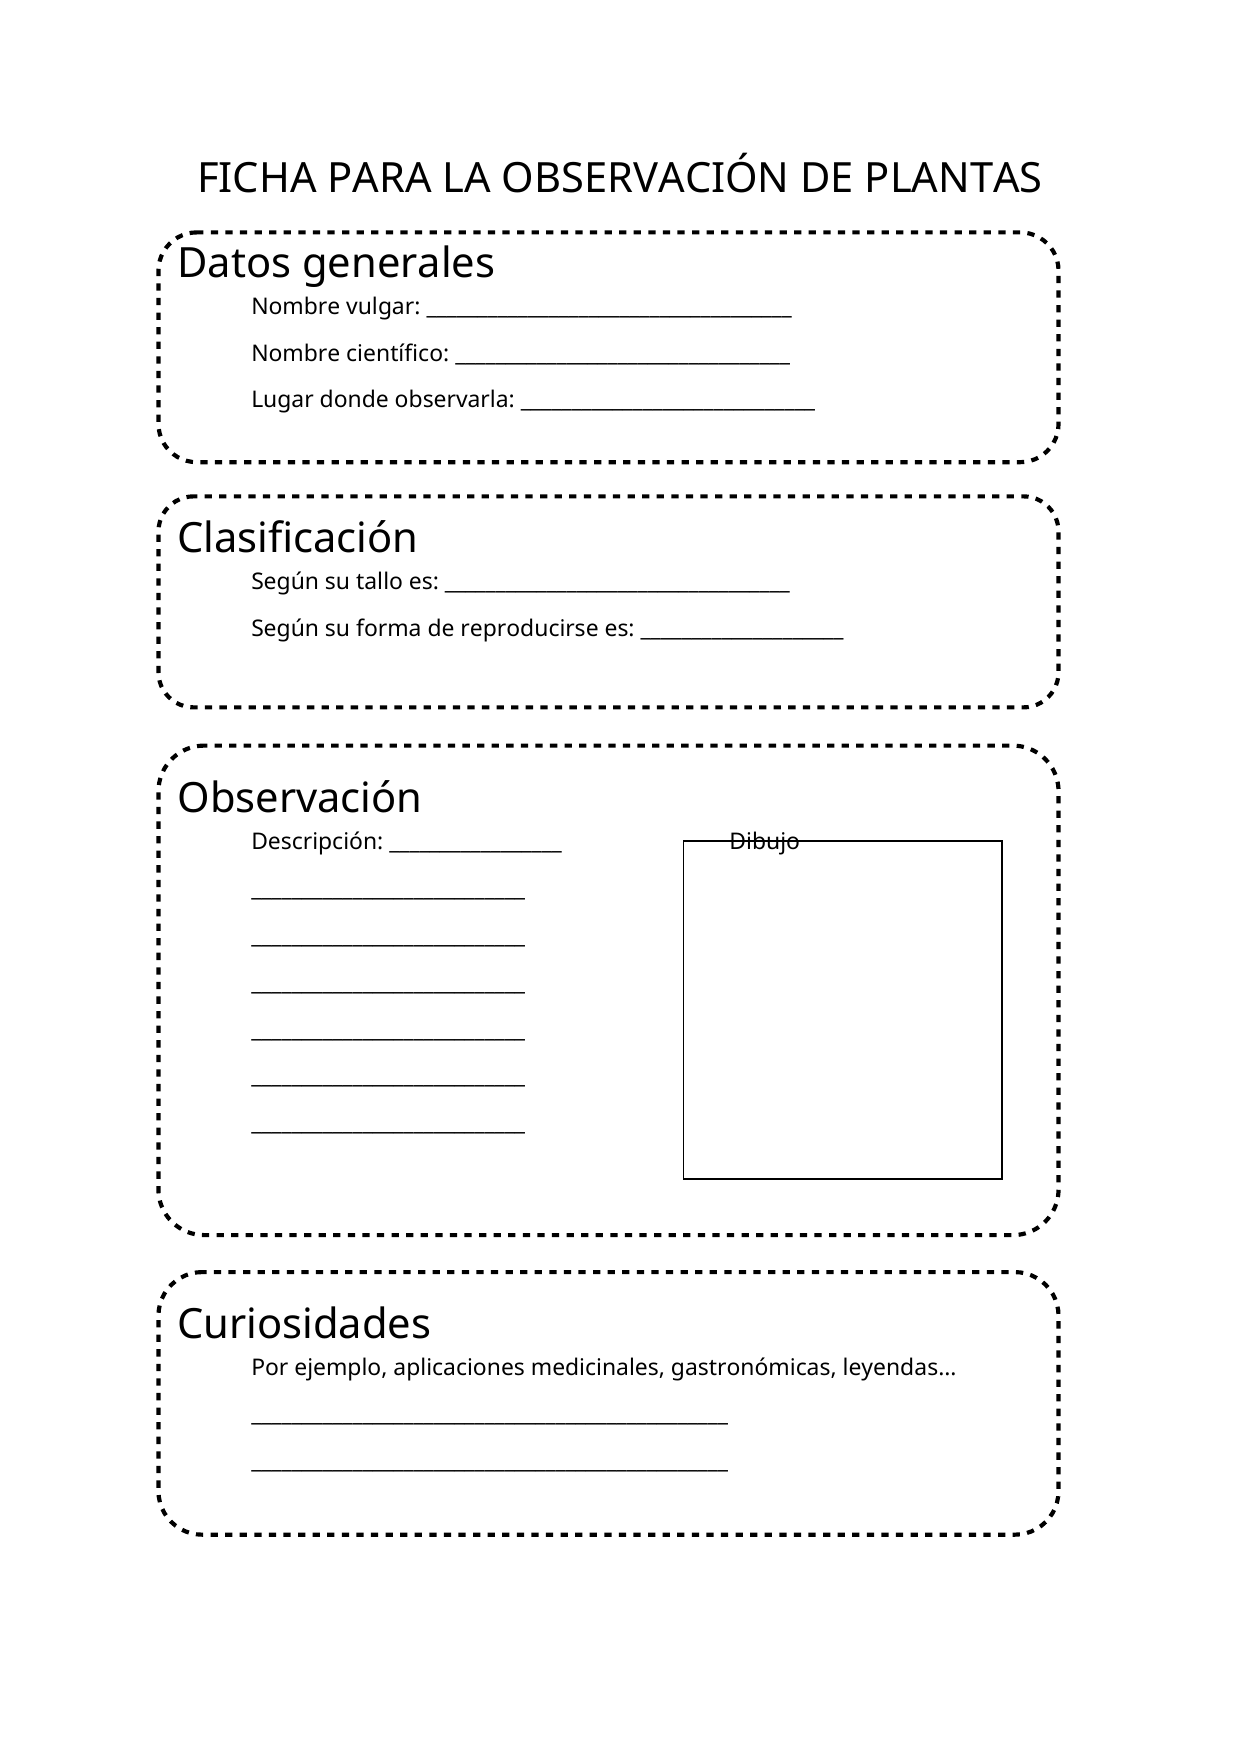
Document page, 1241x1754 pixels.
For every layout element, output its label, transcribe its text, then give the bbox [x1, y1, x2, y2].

text Clasificación [1054, 508, 1063, 565]
text FICHA PARA LA OBSERVACIÓN DE PLANTAS [177, 148, 1063, 204]
text Curiosidades [1056, 1294, 1063, 1351]
text Observación [1056, 768, 1063, 825]
text Datos generales [1035, 233, 1063, 289]
